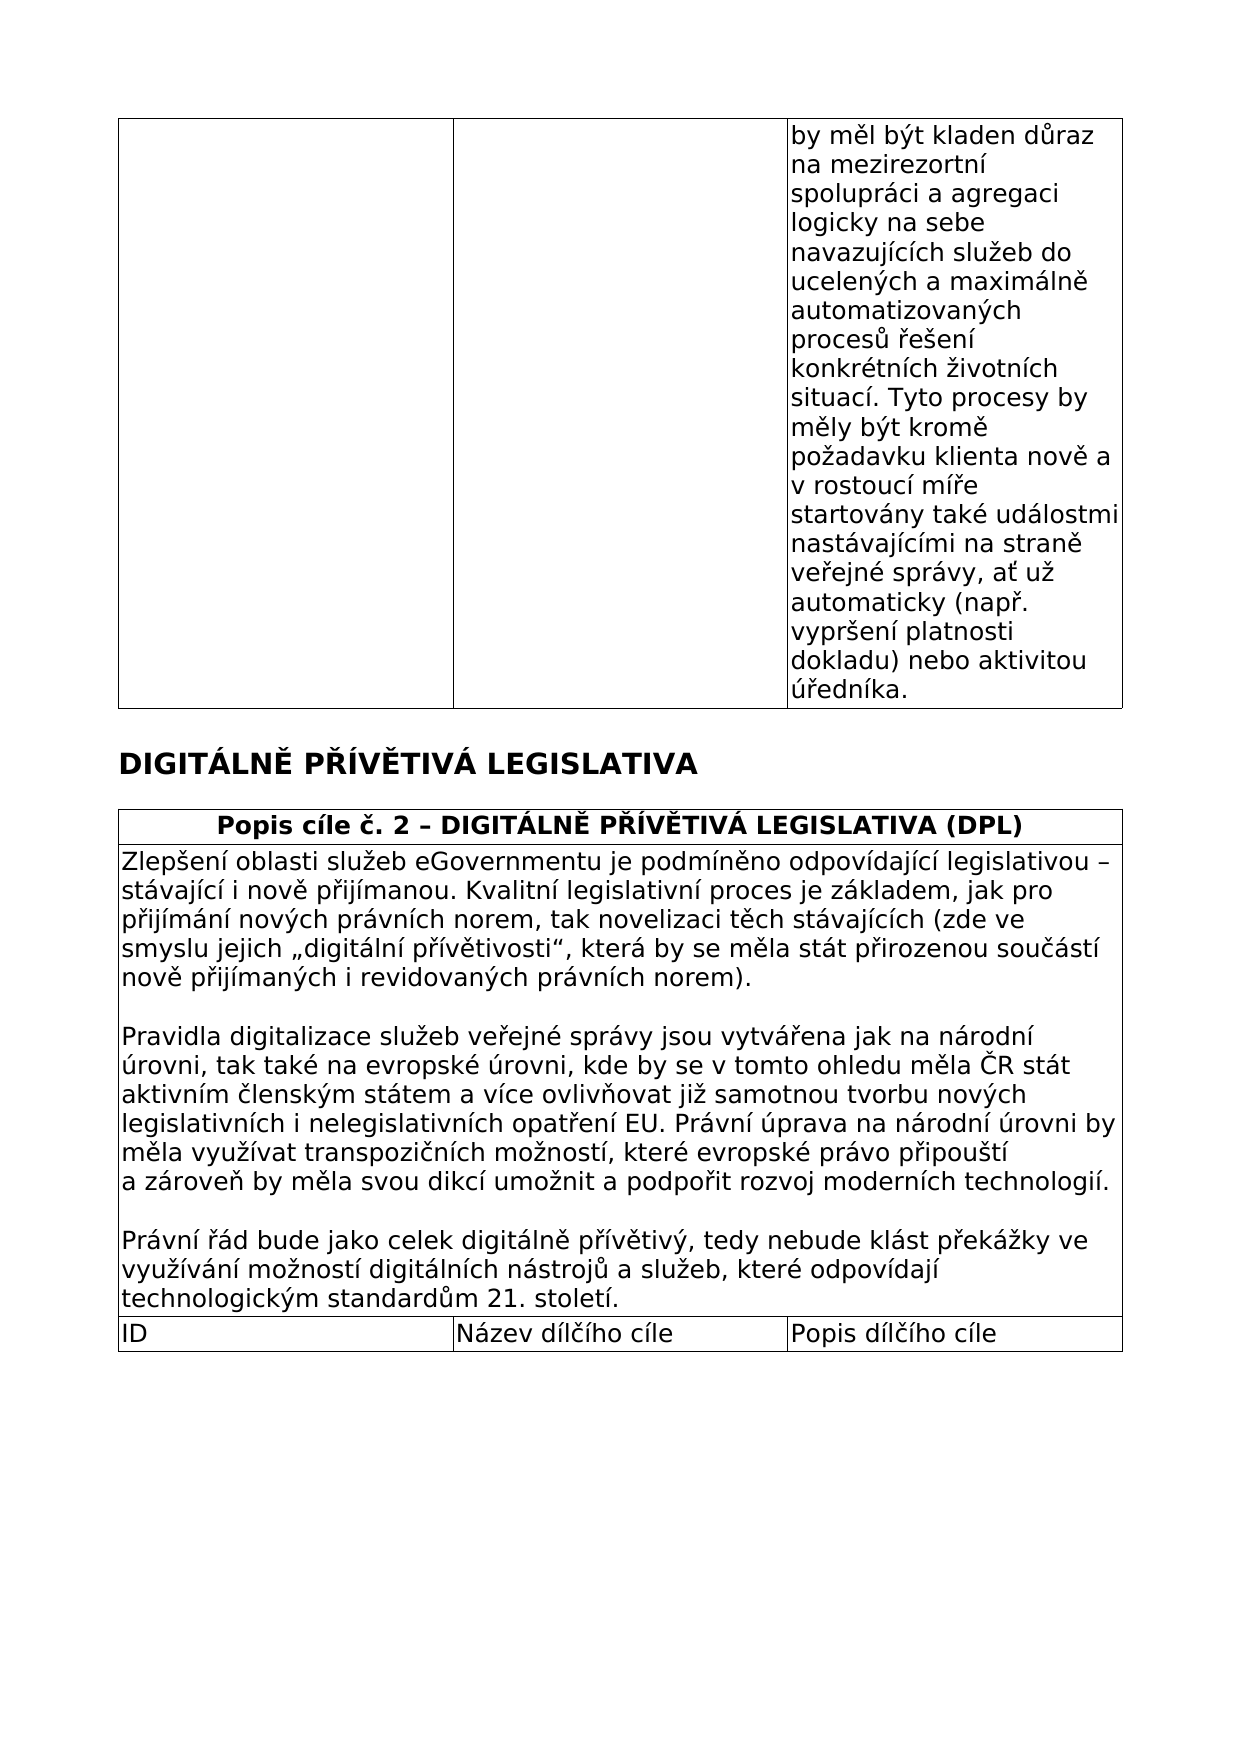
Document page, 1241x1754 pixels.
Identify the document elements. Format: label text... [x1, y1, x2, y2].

table_header Popis cíle č. 2 – DIGITÁLNĚ PŘÍVĚTIVÁ LEGISLATIVA (DPL) [119, 810, 1122, 844]
subtitle DIGITÁLNĚ PŘÍVĚTIVÁ LEGISLATIVA [118, 747, 1122, 781]
table_cell Zlepšení oblasti služeb eGovernmentu je podmíněno odpovídající legislativou – stávající i nově přijímanou. Kvalitní legislativní proces je základem, jak pro přijímání nových právních norem, tak novelizaci těch stávajících (zde ve smyslu jejich „digitální přívětivosti“, která by se měla stát přirozenou součástí nově přijímaných i revidovaných právních norem). Pravidla digitalizace služeb veřejné správy jsou vytvářena jak na národní úrovni, tak také na evropské úrovni, kde by se v tomto ohledu měla ČR stát aktivním členským státem a více ovlivňovat již samotnou tvorbu nových legislativních i nelegislativních opatření EU. Právní úprava na národní úrovni by měla využívat transpozičních možností, které evropské právo připouští a zároveň by měla svou dikcí umožnit a podpořit rozvoj moderních technologií. Právní řád bude jako celek digitálně přívětivý, tedy nebude klást překážky ve využívání možností digitálních nástrojů a služeb, které odpovídají technologickým standardům 21. století. [119, 845, 1122, 1316]
table_cell Popis dílčího cíle [788, 1317, 1122, 1351]
table_cell Název dílčího cíle [454, 1317, 787, 1351]
table_cell [119, 119, 453, 707]
table_cell ID [119, 1317, 453, 1351]
table_cell [454, 119, 787, 707]
table_cell by měl být kladen důraz na mezirezortní spolupráci a agregaci logicky na sebe navazujících služeb do ucelených a maximálně automatizovaných procesů řešení konkrétních životních situací. Tyto procesy by měly být kromě požadavku klienta nově a v rostoucí míře startovány také událostmi nastávajícími na straně veřejné správy, ať už automaticky (např. vypršení platnosti dokladu) nebo aktivitou úředníka. [788, 119, 1122, 707]
